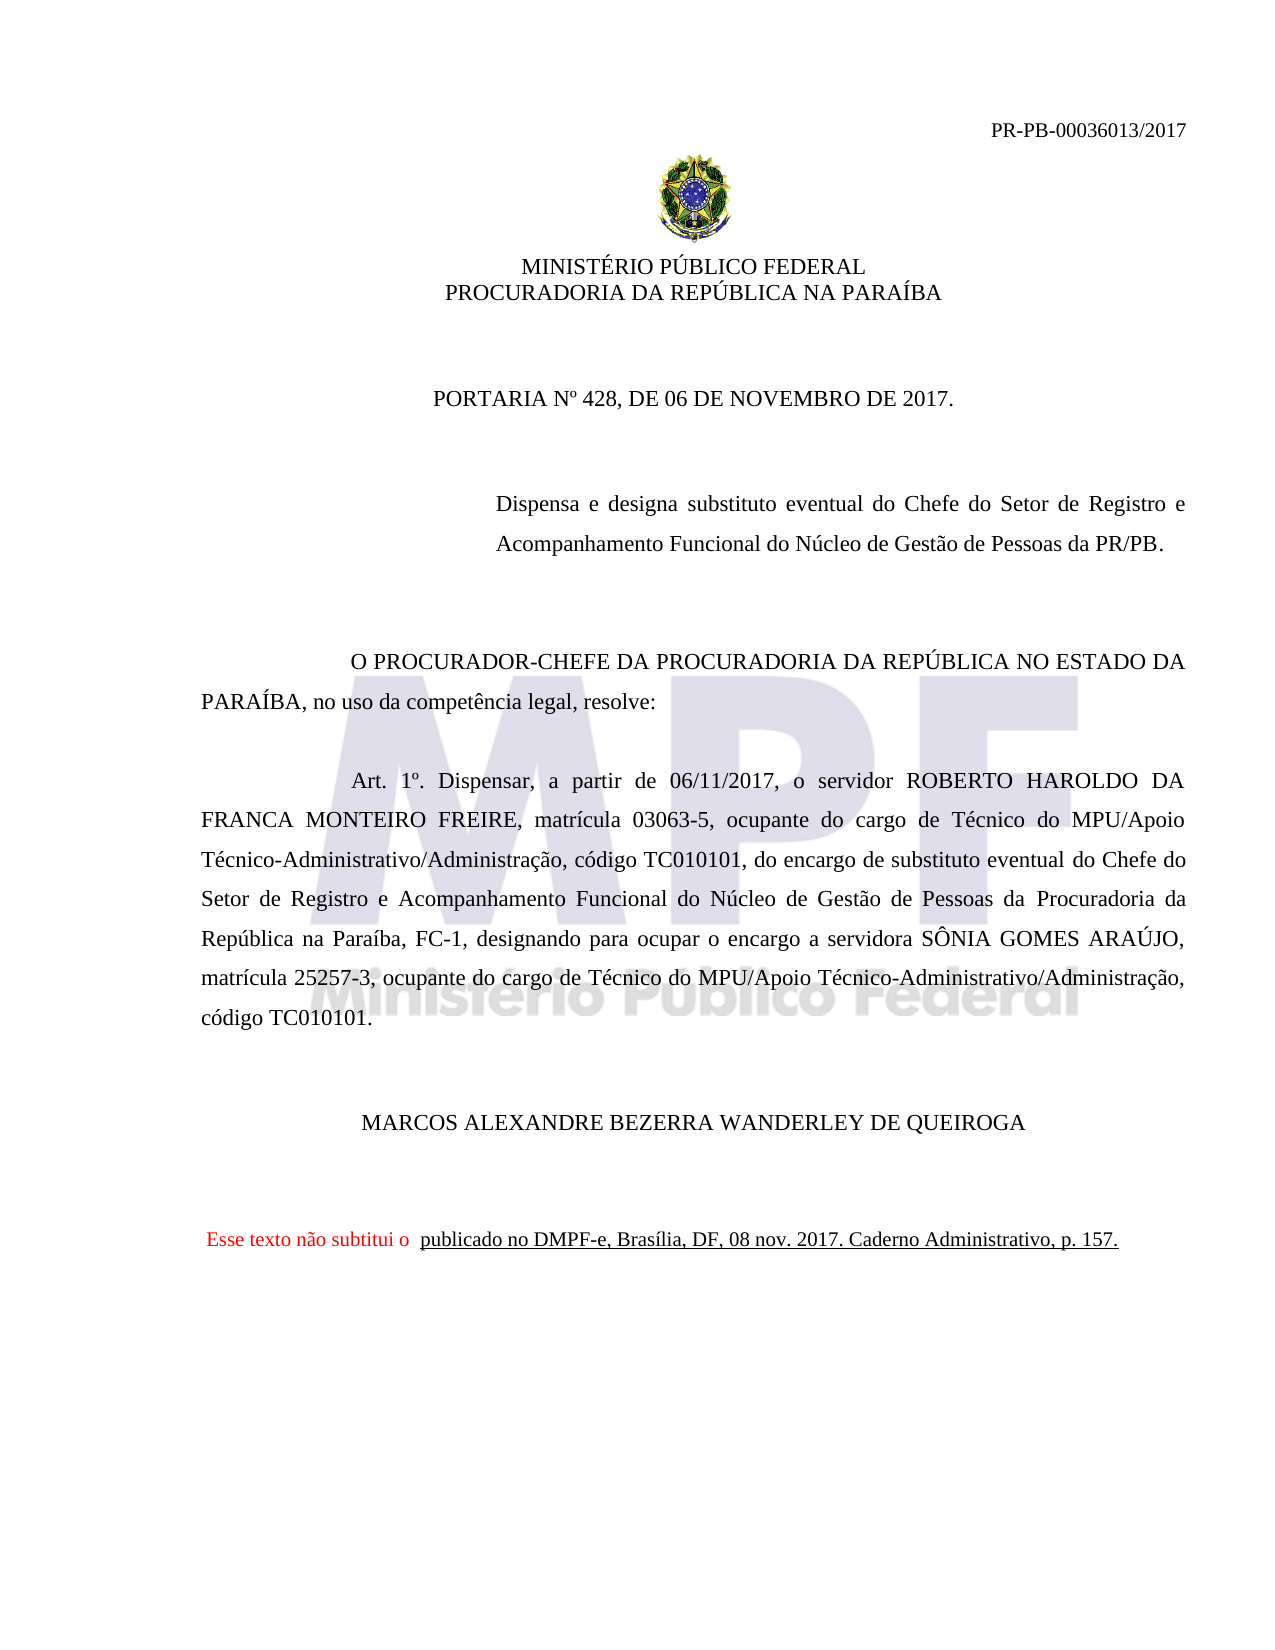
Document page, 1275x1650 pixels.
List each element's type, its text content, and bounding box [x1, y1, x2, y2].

text PORTARIA Nº 428, DE 06 DE NOVEMBRO DE 2017. [201, 385, 1186, 411]
subtitle PROCURADORIA DA REPÚBLICA NA PARAÍBA [201, 279, 1186, 306]
picture [310, 714, 1078, 767]
text PR-PB-00036013/2017 [201, 118, 1186, 142]
text O PROCURADOR-CHEFE DA PROCURADORIA DA REPÚBLICA NO ESTADO DA PARAÍBA, no uso da competência legal, resolve: [201, 648, 1186, 714]
text MINISTÉRIO PÚBLICO FEDERAL [201, 253, 1186, 279]
text Dispensa e designa substituto eventual do Chefe do Setor de Registro e Acompanhamento Funcional do Núcleo de Gestão de Pessoas da PR/PB. [496, 490, 1186, 556]
text Esse texto não subtitui o publicado no DMPF-e, Brasília, DF, 08 nov. 2017. Caderno Administrativo, p. 157. [201, 1227, 1186, 1251]
text MARCOS ALEXANDRE BEZERRA WANDERLEY DE QUEIROGA [201, 1109, 1186, 1135]
text Art. 1º. Dispensar, a partir de 06/11/2017, o servidor ROBERTO HAROLDO DA FRANCA MONTEIRO FREIRE, matrícula 03063-5, ocupante do cargo de Técnico do MPU/Apoio Técnico-Administrativo/Administração, código TC010101, do encargo de substituto eventual do Chefe do Setor de Registro e Acompanhamento Funcional do Núcleo de Gestão de Pessoas da Procuradoria da República na Paraíba, FC-1, designando para ocupar o encargo a servidora SÔNIA GOMES ARAÚJO, matrícula 25257-3, ocupante do cargo de Técnico do MPU/Apoio Técnico-Administrativo/Administração, código TC010101. [201, 767, 1186, 1030]
